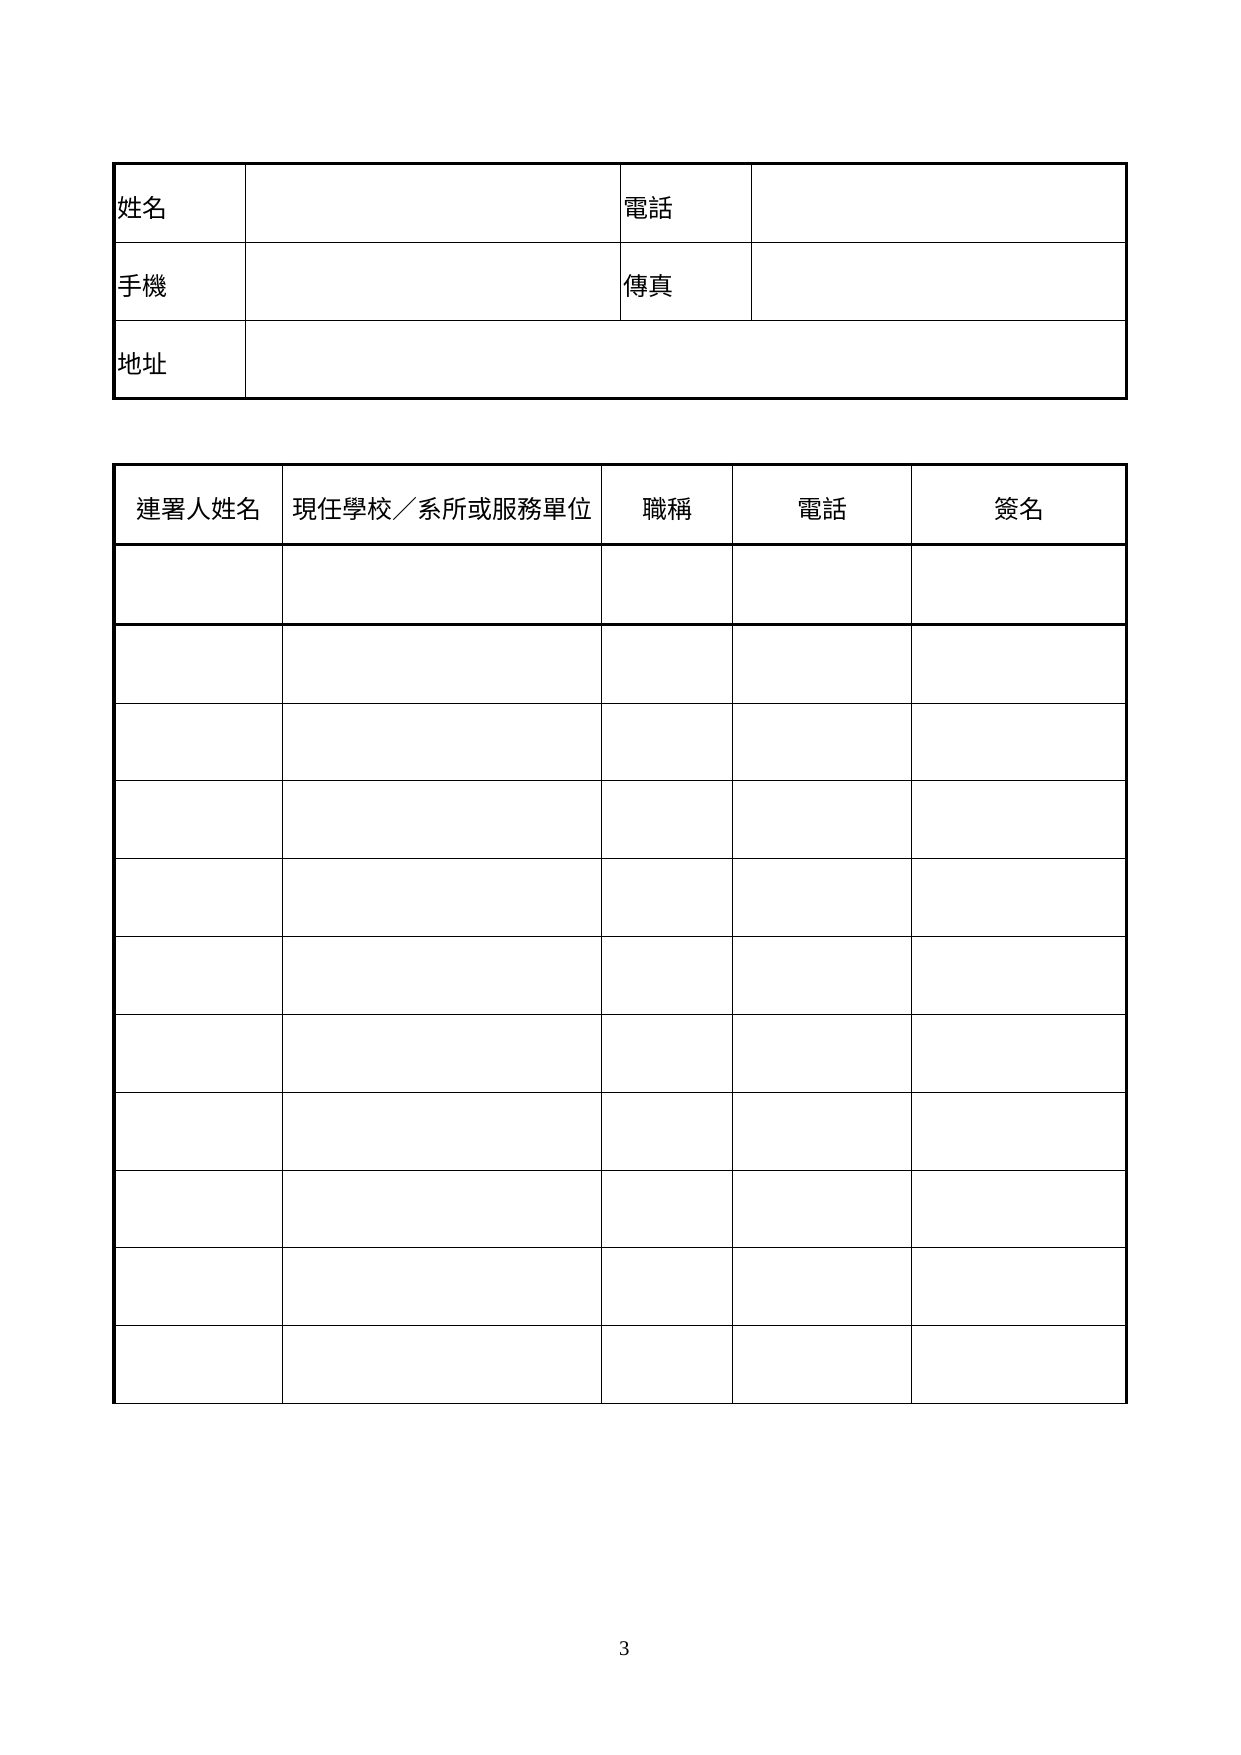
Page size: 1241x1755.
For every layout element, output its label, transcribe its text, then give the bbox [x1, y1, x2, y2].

table_cell [733, 1015, 911, 1092]
table_cell [912, 937, 1125, 1014]
table_cell [912, 546, 1125, 623]
table_cell [602, 1015, 732, 1092]
table_cell [602, 781, 732, 858]
table_cell 手機 [116, 243, 245, 319]
table_cell [116, 1171, 282, 1247]
table_header [246, 165, 620, 242]
table_cell [116, 626, 282, 703]
table_cell [116, 1248, 282, 1325]
table_cell [246, 243, 620, 319]
table_cell [246, 321, 1125, 397]
table_cell [602, 626, 732, 703]
table_cell [116, 781, 282, 858]
table_header 現任學校／系所或服務單位 [283, 466, 601, 543]
table_cell [602, 546, 732, 623]
table_cell [912, 1326, 1125, 1403]
table_cell 傳真 [621, 243, 751, 319]
table_cell [733, 1093, 911, 1169]
table_cell [116, 1015, 282, 1092]
table_cell [283, 1326, 601, 1403]
table_cell [283, 781, 601, 858]
table_cell [283, 546, 601, 623]
table_cell [602, 859, 732, 936]
table_cell [283, 704, 601, 780]
table_cell 地址 [116, 321, 245, 397]
table_cell [733, 1171, 911, 1247]
table_cell [283, 859, 601, 936]
table_cell [912, 1093, 1125, 1169]
table_cell [912, 1171, 1125, 1247]
table_cell [912, 626, 1125, 703]
table_cell [602, 1248, 732, 1325]
table_cell [116, 546, 282, 623]
table_cell [912, 1015, 1125, 1092]
table_cell [116, 704, 282, 780]
table_cell [283, 1093, 601, 1169]
table_cell [283, 1171, 601, 1247]
table_header 姓名 [116, 165, 245, 242]
table_cell [733, 859, 911, 936]
table_cell [733, 781, 911, 858]
table_header 簽名 [912, 466, 1125, 543]
table_cell [912, 859, 1125, 936]
table_cell [283, 1015, 601, 1092]
table_cell [912, 781, 1125, 858]
table_cell [602, 1171, 732, 1247]
table_cell [283, 1248, 601, 1325]
table_cell [602, 704, 732, 780]
table_header 連署人姓名 [116, 466, 282, 543]
table_cell [733, 704, 911, 780]
table_header [752, 165, 1125, 242]
table_cell [912, 704, 1125, 780]
table_cell [116, 1093, 282, 1169]
table_cell [733, 1248, 911, 1325]
table_cell [283, 626, 601, 703]
table_cell [116, 1326, 282, 1403]
table_cell [283, 937, 601, 1014]
table_cell [752, 243, 1125, 319]
table_cell [602, 1093, 732, 1169]
table_cell [733, 1326, 911, 1403]
table_header 職稱 [602, 466, 732, 543]
table_cell [733, 626, 911, 703]
table_cell [733, 937, 911, 1014]
table_cell [912, 1248, 1125, 1325]
table_cell [116, 937, 282, 1014]
table_cell [116, 859, 282, 936]
table_cell [733, 546, 911, 623]
table_header 電話 [733, 466, 911, 543]
table_header 電話 [621, 165, 751, 242]
table_cell [602, 937, 732, 1014]
table_cell [602, 1326, 732, 1403]
